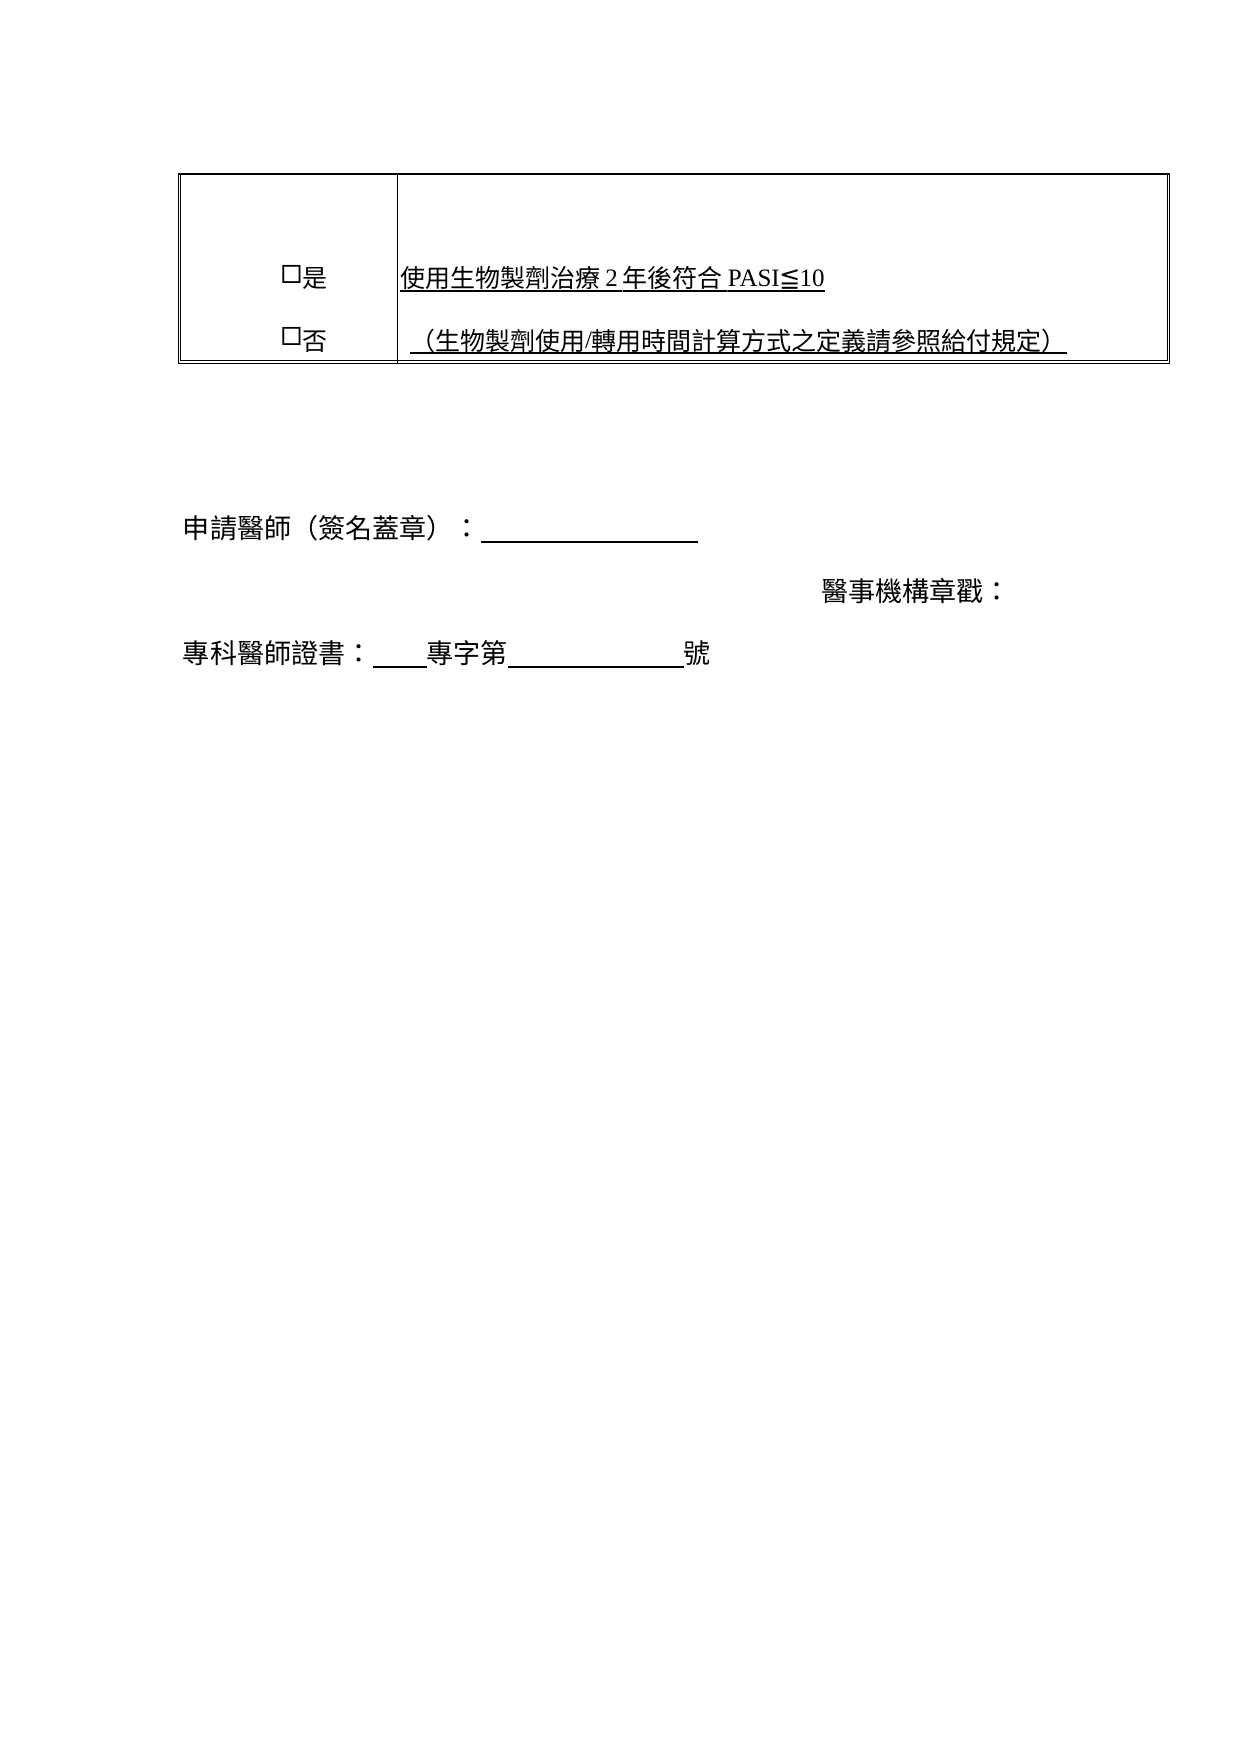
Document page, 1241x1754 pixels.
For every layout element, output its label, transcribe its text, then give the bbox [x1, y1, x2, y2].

table_cell 是 否 [268, 175, 397, 360]
table_cell [1168, 360, 1173, 802]
table_cell [181, 175, 268, 360]
table_cell 使用生物製劑治療2年後符合PASI≦10 （生物製劑使用/轉用時間計算方式之定義請參照給付規定） [398, 175, 1167, 360]
table_cell 醫事機構章戳： [818, 364, 1168, 802]
table_cell 申請醫師（簽名蓋章）： 專科醫師證書： 專字第 號 [180, 364, 818, 802]
